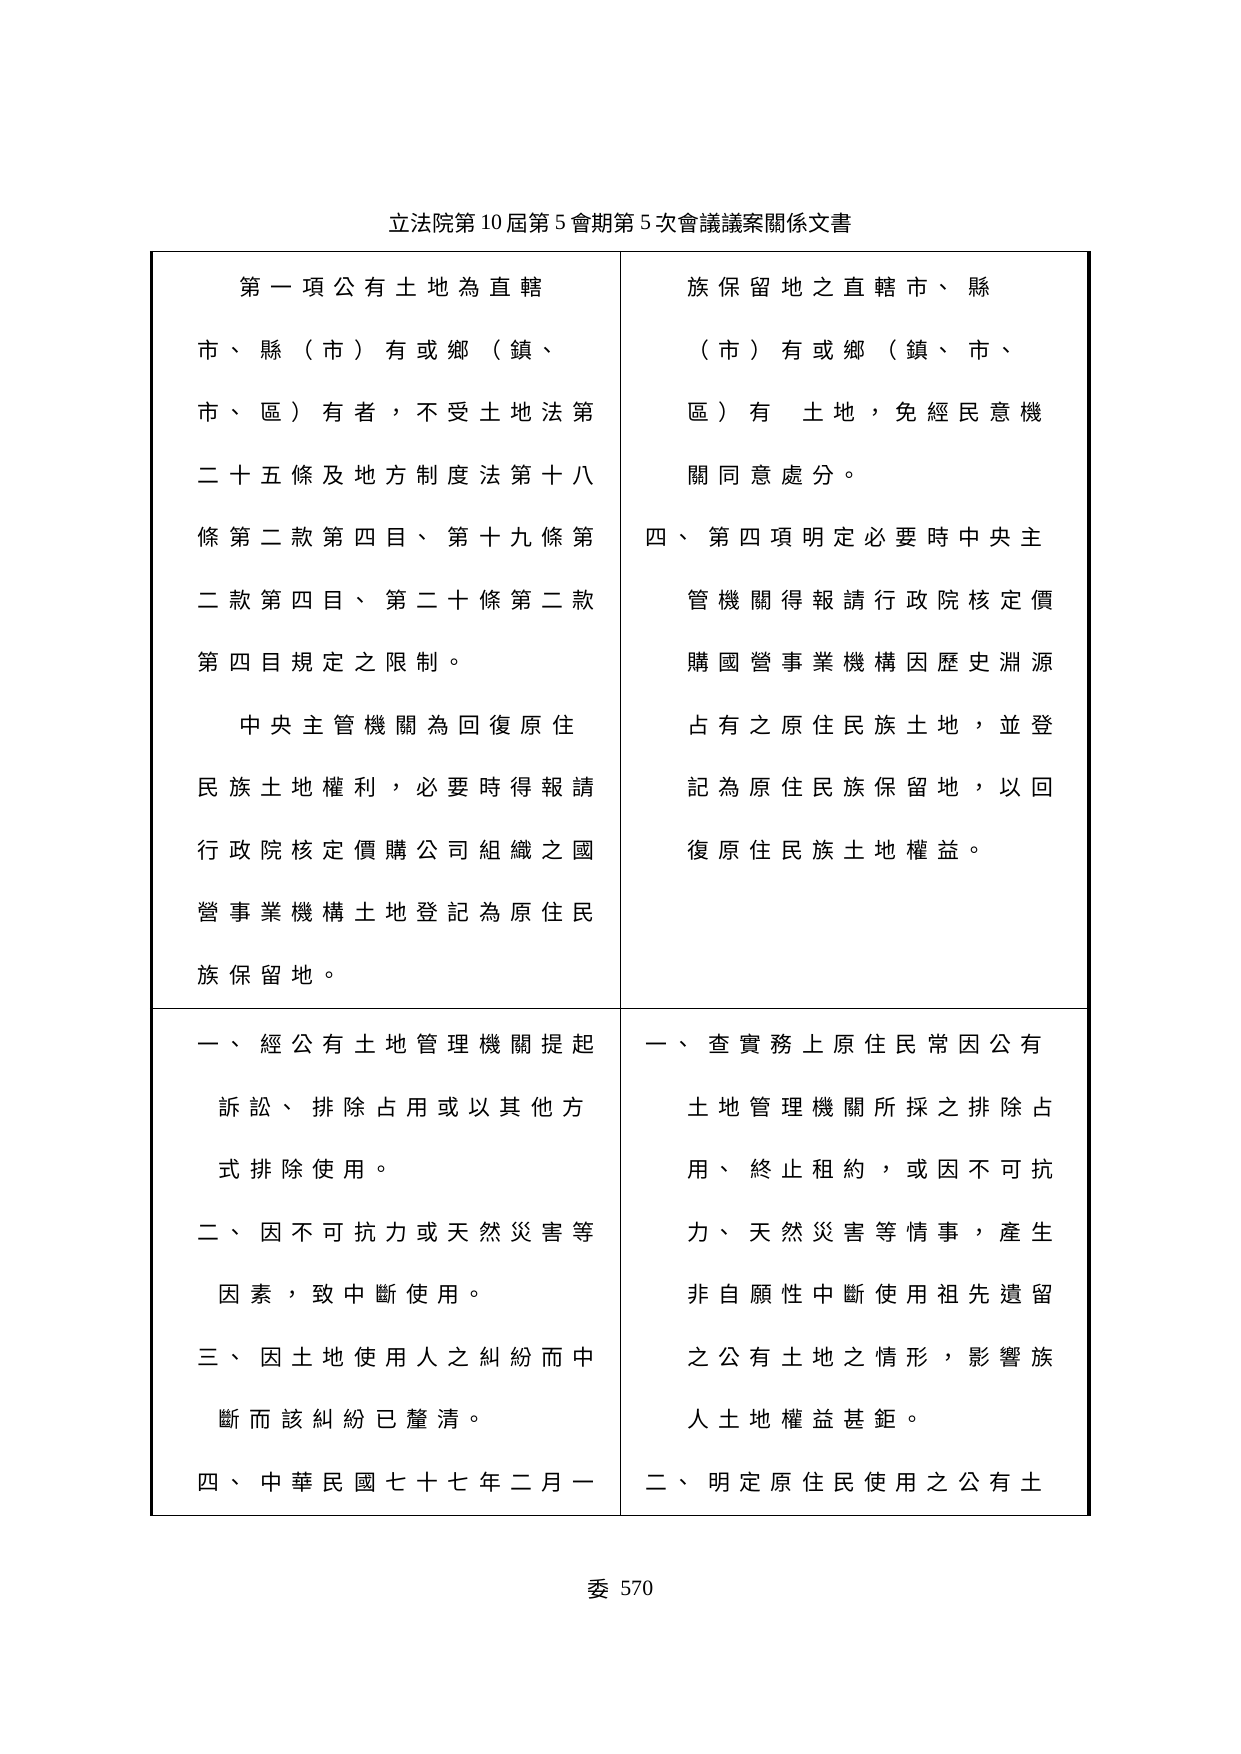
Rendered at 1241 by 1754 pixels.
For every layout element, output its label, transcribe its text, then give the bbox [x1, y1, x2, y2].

table_cell 族保留地之直轄市、縣（市）有或鄉（鎮、市、區）有 土地，免經民意機關同意處分。 四、第四項明定必要時中央主管機關得報請行政院核定價購國營事業機構因歷史淵源占有之原住民族土地，並登記為原住民族保留地，以回復原住民族土地權益。 [621, 252, 1087, 1008]
table_cell 第二十一條 原住民於中華民國七十七年二月一日前使用祖先遺留之公有土地有下列中斷使用情形之一者，亦得申請增編、劃編為原住民族保留地： 一、經公有土地管理機關提起訴訟、排除占用或以其他方式排除使用。 二、因不可抗力或天然災害等因素，致中斷使用。 三、因土地使用人之糾紛而中斷而該糾紛已釐清。 四、中華民國七十七年二月一日以後經公有土地管理機關終止租約而未繼續使用。 五、其他經中央主管機關審認 有非自願性中斷使用事實之情形。 [153, 1009, 620, 1514]
table_cell 第一項公有土地為直轄市、縣（市）有或鄉（鎮、市、區）有者，不受土地法第二十五條及地方制度法第十八條第二款第四目、第十九條第二款第四目、第二十條第二款第四目規定之限制。 中央主管機關為回復原住民族土地權利，必要時得報請行政院核定價購公司組織之國營事業機構土地登記為原住民族保留地。 [153, 252, 620, 1008]
table_cell 一、查實務上原住民常因公有土地管理機關所採之排除占用、終止租約，或因不可抗力、天然災害等情事，產生非自願性中斷使用祖先遺留之公有土地之情形，影響族人土地權益甚鉅。 二、明定原住民使用之公有土 [621, 1009, 1087, 1514]
